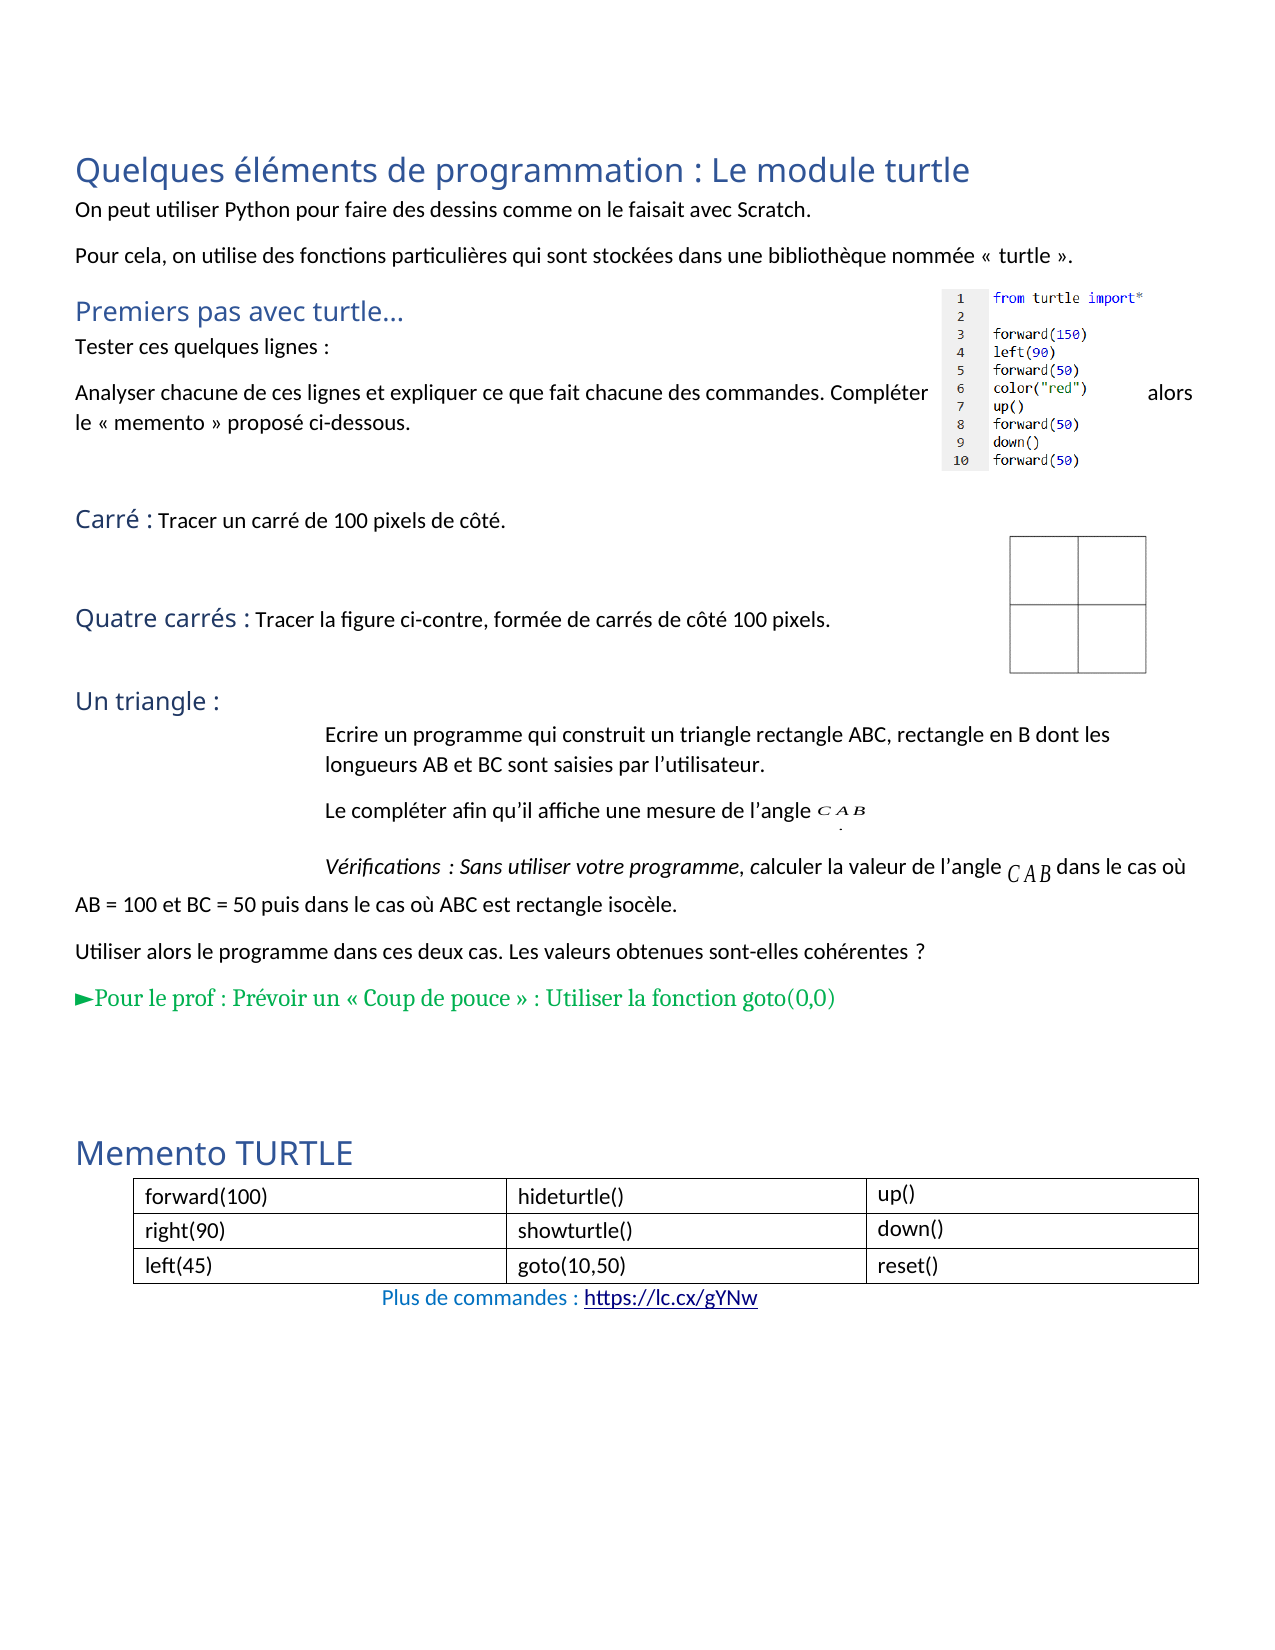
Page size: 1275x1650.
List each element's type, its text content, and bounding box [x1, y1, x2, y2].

text ►Pour le prof : Prévoir un « Coup de pouce » : Utiliser la fonction goto(0,0) [75, 983, 1064, 1012]
text Le compléter afin qu’il affiche une mesure de l’angle [75, 797, 1200, 833]
table_cell showturtle() [507, 1214, 866, 1248]
text Analyser chacune de ces lignes et expliquer ce que fait chacune des commandes. Compléter alors le « memento » proposé ci-dessous. [1148, 378, 1200, 436]
text Utiliser alors le programme dans ces deux cas. Les valeurs obtenues sont-elles cohérentes ? [75, 937, 1200, 965]
table_header forward(100) [134, 1179, 506, 1213]
text Ecrire un programme qui construit un triangle rectangle ABC, rectangle en B dont les longueurs AB et BC sont saisies par l’utilisateur. [75, 720, 1200, 778]
table_cell left(45) [134, 1249, 506, 1282]
text Pour cela, on utilise des fonctions particulières qui sont stockées dans une bibliothèque nommée « turtle ». [75, 242, 1200, 270]
text Analyser chacune de ces lignes et expliquer ce que fait chacune des commandes. Compléter alors le « memento » proposé ci-dessous. [75, 378, 941, 436]
text On peut utiliser Python pour faire des dessins comme on le faisait avec Scratch. [75, 195, 1200, 223]
table_header up() [867, 1179, 1198, 1213]
text Carré : Tracer un carré de 100 pixels de côté. [75, 501, 1200, 535]
subtitle Quelques éléments de programmation : Le module turtle [75, 147, 1200, 192]
table_cell reset() [867, 1249, 1198, 1282]
subtitle [1148, 292, 1200, 329]
text Tester ces quelques lignes : [75, 332, 941, 360]
text [1152, 601, 1200, 635]
text Vérifications : Sans utiliser votre programme, calculer la valeur de l’angle dans le cas où AB = 100 et BC = 50 puis dans le cas où ABC est rectangle isocèle. [75, 852, 1200, 918]
text Un triangle : [75, 684, 1200, 718]
text [1148, 332, 1200, 360]
table_cell down() [867, 1214, 1198, 1248]
subtitle Premiers pas avec turtle... [75, 292, 941, 329]
table_cell goto(10,50) [507, 1249, 866, 1282]
table_cell right(90) [134, 1214, 506, 1248]
subtitle Memento TURTLE [75, 1129, 1200, 1175]
text Quatre carrés : Tracer la figure ci-contre, formée de carrés de côté 100 pixels. [75, 601, 1003, 635]
text Plus de commandes : https://lc.cx/gYNw [75, 1283, 1064, 1311]
table_header hideturtle() [507, 1179, 866, 1213]
